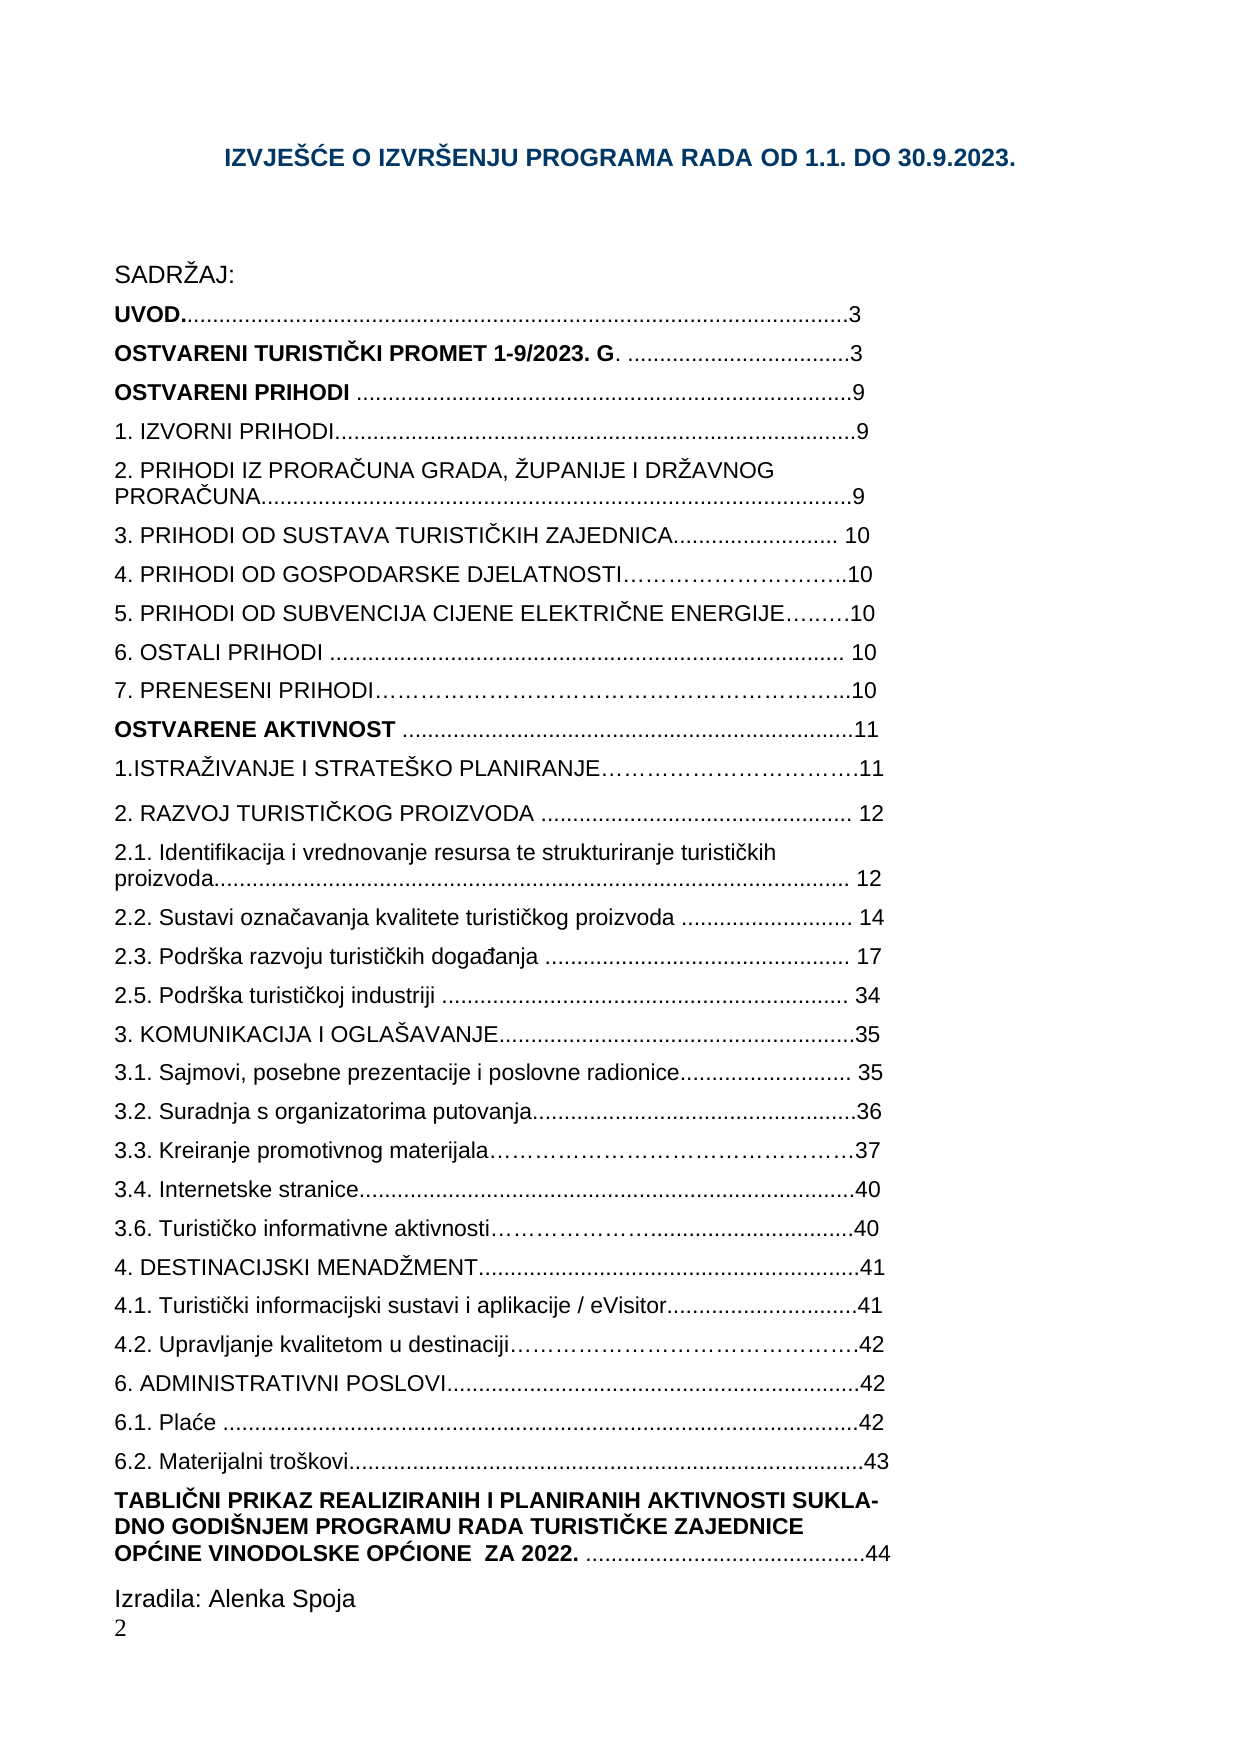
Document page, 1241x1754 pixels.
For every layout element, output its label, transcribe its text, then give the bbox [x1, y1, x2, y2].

text 2. PRIHODI IZ PRORAČUNA GRADA, ŽUPANIJE I DRŽAVNOG PRORAČUNA.............................................................................................9 [114, 457, 1126, 509]
text 4.1. Turistički informacijski sustavi i aplikacije / eVisitor..............................41 [114, 1292, 1126, 1319]
text 2.1. Identifikacija i vrednovanje resursa te strukturiranje turističkih proizvoda.................................................................................................... 12 [114, 839, 1126, 891]
text 1. IZVORNI PRIHODI..................................................................................9 [114, 418, 1126, 444]
text OSTVARENI PRIHODI ..............................................................................9 [114, 379, 1126, 405]
text 5. PRIHODI OD SUBVENCIJA CIJENE ELEKTRIČNE ENERGIJE…..….10 [114, 600, 1126, 626]
text 2.5. Podrška turističkoj industriji ................................................................ 34 [114, 982, 1126, 1008]
text OSTVARENE AKTIVNOST .......................................................................11 [114, 716, 1126, 743]
text 3. PRIHODI OD SUSTAVA TURISTIČKIH ZAJEDNICA.......................... 10 [114, 522, 1126, 548]
text 3.2. Suradnja s organizatorima putovanja...................................................36 [114, 1098, 1126, 1124]
text 2.2. Sustavi označavanja kvalitete turističkog proizvoda ........................... 14 [114, 904, 1126, 930]
text 4.2. Upravljanje kvalitetom u destinaciji……………………………………….42 [114, 1331, 1126, 1358]
text OPĆINE VINODOLSKE OPĆIONE ZA 2022. ............................................44 [114, 1539, 1126, 1566]
text 6.1. Plaće ....................................................................................................42 [114, 1409, 1126, 1435]
text 6. ADMINISTRATIVNI POSLOVI.................................................................42 [114, 1370, 1126, 1397]
text SADRŽAJ: [114, 260, 1126, 289]
text 4. DESTINACIJSKI MENADŽMENT............................................................41 [114, 1254, 1126, 1280]
text 7. PRENESENI PRIHODI……………………………………………………...10 [114, 677, 1126, 704]
text 3.4. Internetske stranice..............................................................................40 [114, 1176, 1126, 1202]
text UVOD.........................................................................................................3 [114, 301, 1126, 328]
text 3.3. Kreiranje promotivnog materijala…………………………………………37 [114, 1137, 1126, 1163]
text 2. RAZVOJ TURISTIČKOG PROIZVODA ................................................. 12 [114, 800, 1126, 826]
text 1.ISTRAŽIVANJE I STRATEŠKO PLANIRANJE…………………………….11 [114, 755, 1126, 781]
text 3.6. Turističko informativne aktivnosti…………………................................40 [114, 1215, 1126, 1241]
text 2.3. Podrška razvoju turističkih događanja ................................................ 17 [114, 943, 1126, 969]
text 3. KOMUNIKACIJA I OGLAŠAVANJE........................................................35 [114, 1021, 1126, 1047]
text TABLIČNI PRIKAZ REALIZIRANIH I PLANIRANIH AKTIVNOSTI SUKLA- [114, 1487, 1126, 1513]
text DNO GODIŠNJEM PROGRAMU RADA TURISTIČKE ZAJEDNICE [114, 1513, 1126, 1539]
text 6.2. Materijalni troškovi.................................................................................43 [114, 1448, 1126, 1474]
text 3.1. Sajmovi, posebne prezentacije i poslovne radionice........................... 35 [114, 1059, 1126, 1086]
text 4. PRIHODI OD GOSPODARSKE DJELATNOSTI…………………….…..10 [114, 561, 1126, 587]
text 6. OSTALI PRIHODI ................................................................................. 10 [114, 638, 1126, 665]
text OSTVARENI TURISTIČKI PROMET 1-9/2023. G. ...................................3 [114, 340, 1126, 367]
